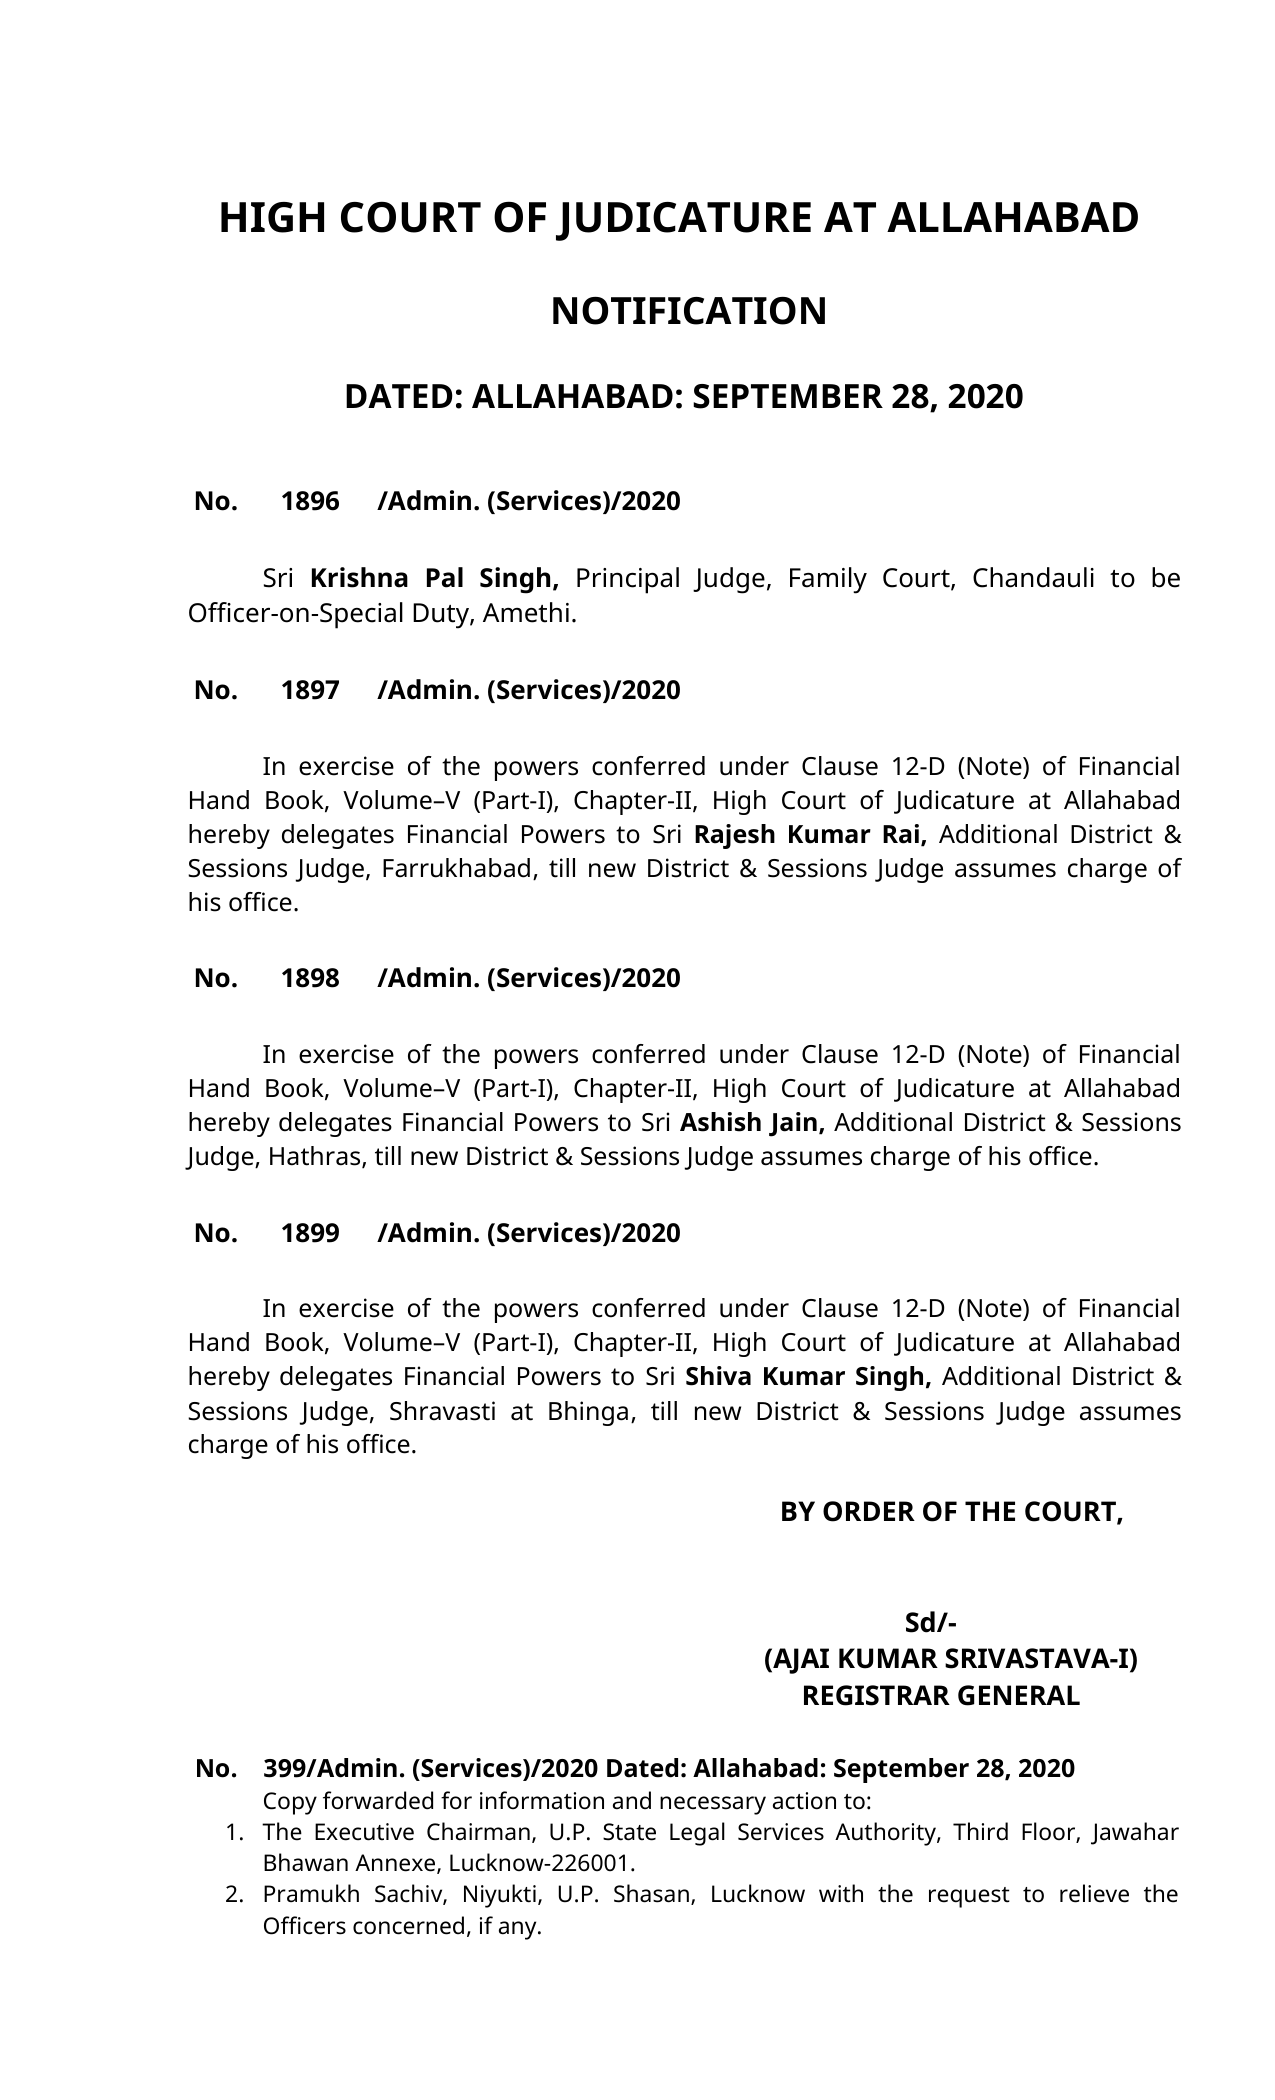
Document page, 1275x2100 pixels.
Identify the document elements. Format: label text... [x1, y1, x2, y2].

text BY ORDER OF THE COURT, [562, 1492, 1181, 1529]
table_header No. [188, 666, 249, 713]
table_header 1897 [249, 666, 371, 713]
text (AJAI KUMAR SRIVASTAVA-I) [187, 1640, 1181, 1677]
text In exercise of the powers conferred under Clause 12-D (Note) of Financial Hand Book, Volume–V (Part-I), Chapter-II, High Court of Judicature at Allahabad hereby delegates Financial Powers to Sri Rajesh Kumar Rai, Additional District & Sessions Judge, Farrukhabad, till new District & Sessions Judge assumes charge of his office. [187, 748, 1182, 919]
table_header /Admin. (Services)/2020 [371, 954, 762, 1001]
table_header No. [188, 954, 249, 1001]
table_header /Admin. (Services)/2020 [371, 477, 762, 524]
text Copy forwarded for information and necessary action to: [187, 1784, 1181, 1816]
table_header 1899 [249, 1209, 371, 1255]
table_header 1898 [249, 954, 371, 1001]
table_header /Admin. (Services)/2020 [371, 1209, 762, 1255]
table_header /Admin. (Services)/2020 [371, 666, 762, 713]
title HIGH COURT OF JUDICATURE AT ALLAHABAD [150, 187, 1208, 244]
text No. 399/Admin. (Services)/2020 Dated: Allahabad: September 28, 2020 [187, 1751, 1181, 1784]
text In exercise of the powers conferred under Clause 12-D (Note) of Financial Hand Book, Volume–V (Part-I), Chapter-II, High Court of Judicature at Allahabad hereby delegates Financial Powers to Sri Shiva Kumar Singh, Additional District & Sessions Judge, Shravasti at Bhinga, till new District & Sessions Judge assumes charge of his office. [187, 1291, 1182, 1461]
table_header No. [188, 477, 249, 524]
subtitle NOTIFICATION [187, 284, 1181, 336]
text REGISTRAR GENERAL [187, 1677, 1181, 1714]
text In exercise of the powers conferred under Clause 12-D (Note) of Financial Hand Book, Volume–V (Part-I), Chapter-II, High Court of Judicature at Allahabad hereby delegates Financial Powers to Sri Ashish Jain, Additional District & Sessions Judge, Hathras, till new District & Sessions Judge assumes charge of his office. [187, 1037, 1182, 1173]
text Sd/- [187, 1603, 1181, 1640]
list Pramukh Sachiv, Niyukti, U.P. Shasan, Lucknow with the request to relieve the Officers concerned, if any. [225, 1878, 1181, 1941]
text Sri Krishna Pal Singh, Principal Judge, Family Court, Chandauli to be Officer-on-Special Duty, Amethi. [187, 559, 1182, 630]
table_header 1896 [249, 477, 371, 524]
table_header No. [188, 1209, 249, 1255]
list The Executive Chairman, U.P. State Legal Services Authority, Third Floor, Jawahar Bhawan Annexe, Lucknow-226001. [225, 1816, 1181, 1878]
subtitle DATED: ALLAHABAD: SEPTEMBER 28, 2020 [187, 373, 1181, 418]
